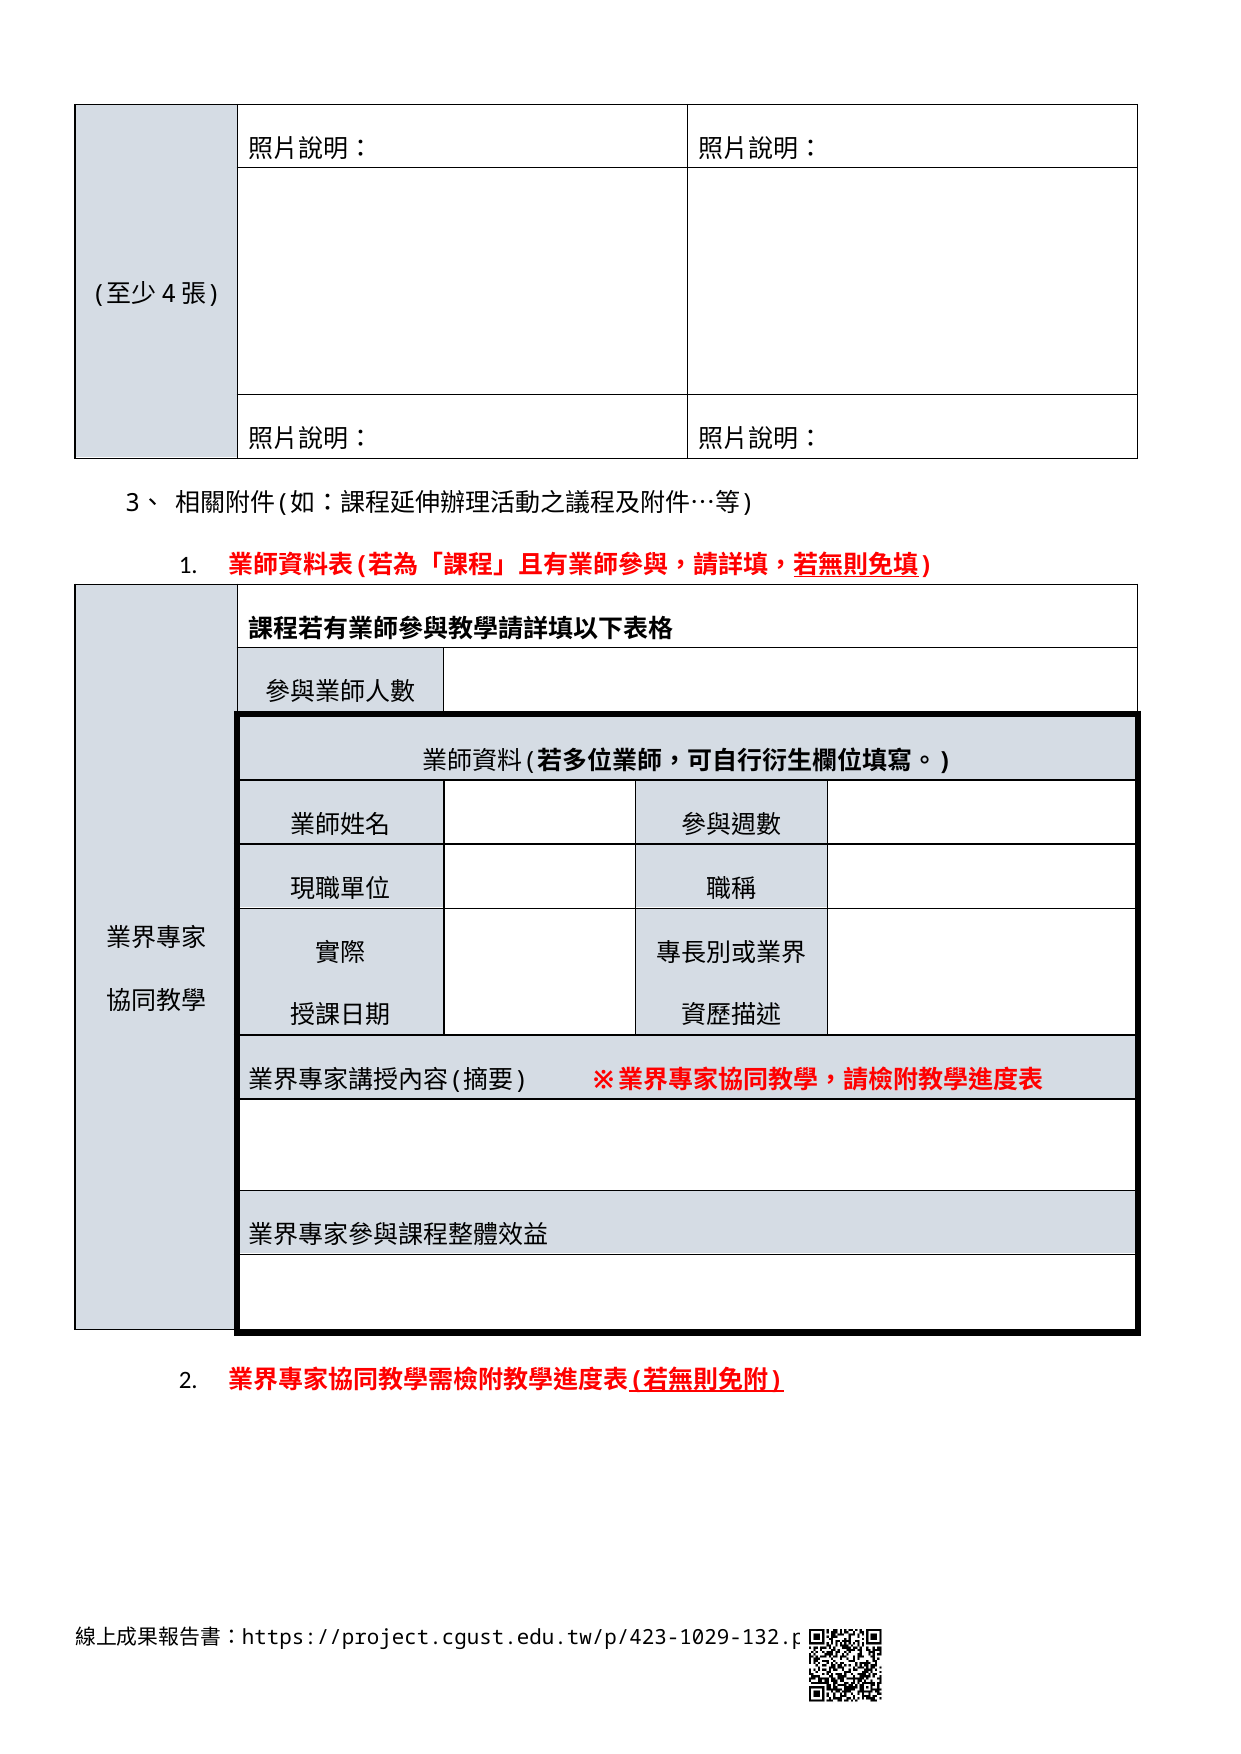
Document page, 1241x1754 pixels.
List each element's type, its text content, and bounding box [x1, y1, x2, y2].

list 業界專家協同教學需檢附教學進度表(若無則免附) [178, 1336, 1165, 1398]
table_cell 照片說明： [688, 395, 1137, 457]
table_cell [828, 781, 1135, 843]
table_cell 業師資料(若多位業師，可自行衍生欄位填寫。) [240, 717, 1135, 779]
table_cell 參與業師人數 [238, 648, 443, 711]
table_cell [238, 168, 687, 394]
table_cell [828, 909, 1135, 1034]
list 業師資料表(若為「課程」且有業師參與，請詳填，若無則免填) [178, 521, 1165, 583]
table_cell [444, 648, 1137, 711]
table_cell 參與週數 [636, 781, 827, 843]
table_cell [445, 781, 635, 843]
table_cell [688, 168, 1137, 394]
table_header 課程若有業師參與教學請詳填以下表格 [238, 585, 1137, 647]
table_cell 業界專家參與課程整體效益 [240, 1191, 1135, 1253]
list 相關附件(如：課程延伸辦理活動之議程及附件…等) [125, 458, 1165, 521]
table_cell 實際 授課日期 [240, 909, 443, 1034]
table_cell 現職單位 [240, 845, 443, 907]
table_cell 照片說明： [238, 395, 687, 457]
table_header 業界專家 協同教學 [76, 585, 237, 1329]
table_cell 專長別或業界資歷描述 [636, 909, 827, 1034]
table_cell 照片說明： [688, 105, 1137, 167]
table_cell [828, 845, 1135, 907]
table_header (至少4張) [76, 105, 237, 457]
table_cell [445, 909, 635, 1034]
table_cell 照片說明： [238, 105, 687, 167]
table_cell 業師姓名 [240, 781, 443, 843]
table_cell 職稱 [636, 845, 827, 907]
table_cell [240, 1100, 1135, 1189]
table_cell 業界專家講授內容(摘要) ※業界專家協同教學，請檢附教學進度表 [240, 1036, 1135, 1098]
table_cell [445, 845, 635, 907]
table_cell [240, 1255, 1135, 1329]
